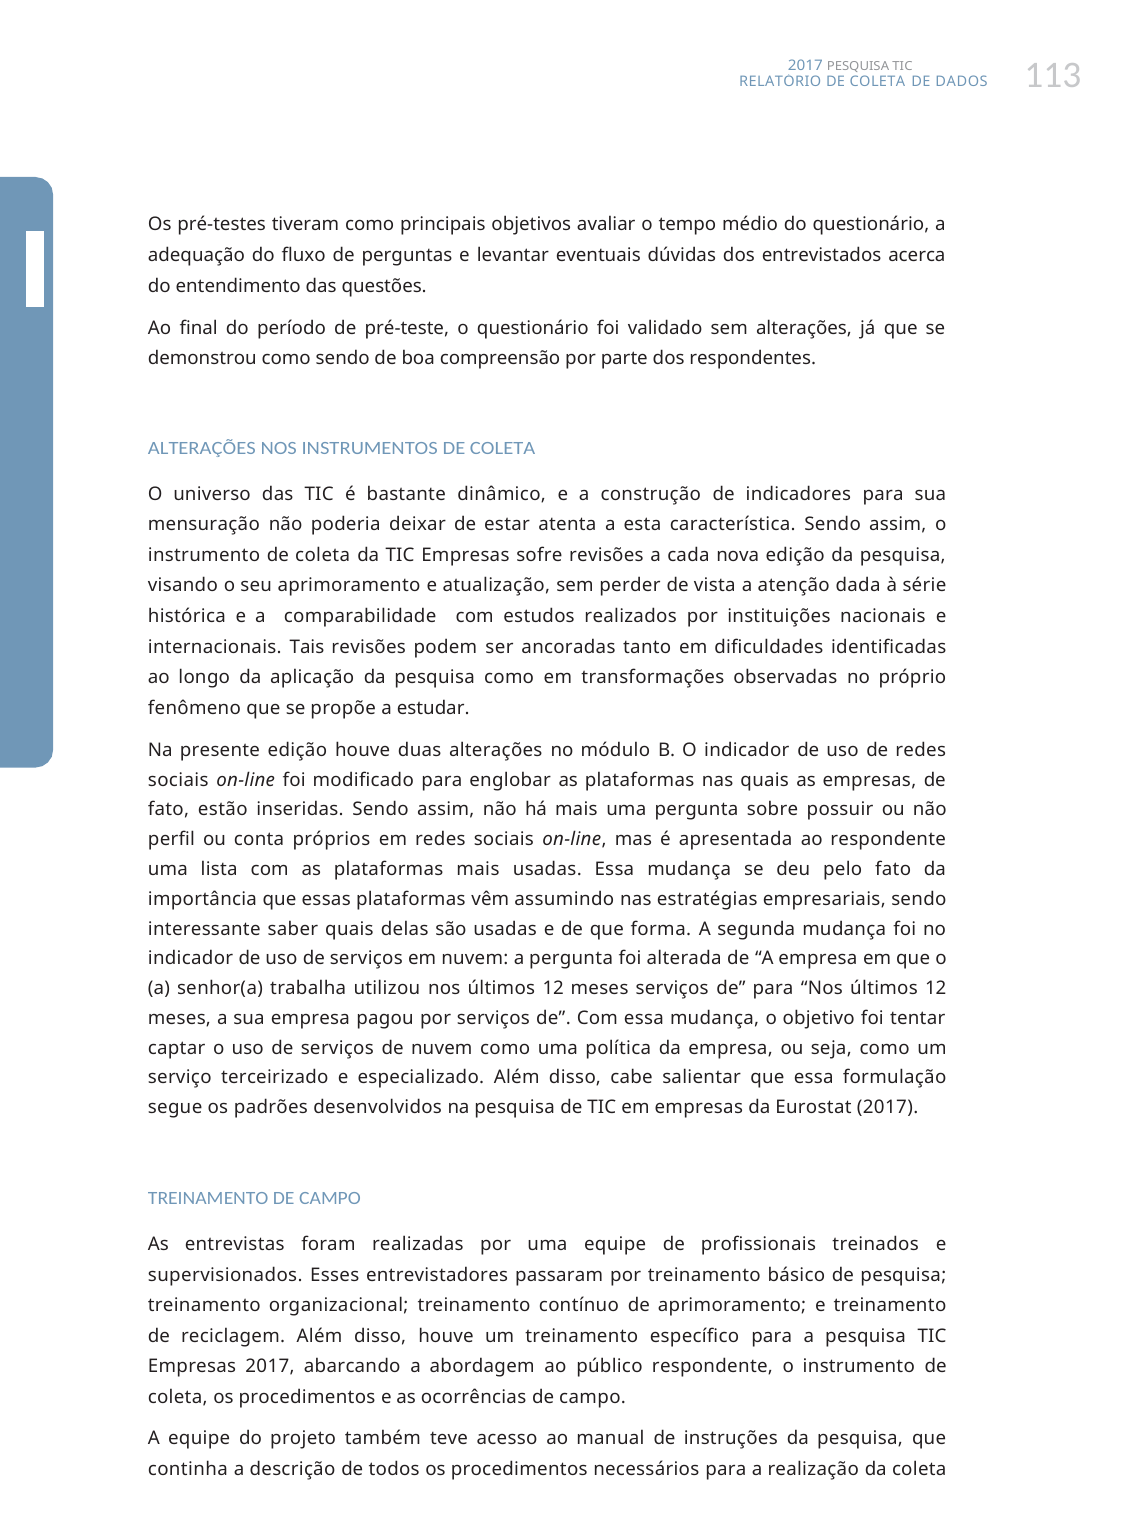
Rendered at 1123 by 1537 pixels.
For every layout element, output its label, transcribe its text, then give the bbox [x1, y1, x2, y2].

text Ao final do período de pré-teste, o questionário foi validado sem alterações, já que se demonstrou como sendo de boa compreensão por parte dos respondentes. [148, 314, 946, 370]
text Na presente edição houve duas alterações no módulo B. O indicador de uso de redes sociais on-line foi modificado para englobar as plataformas nas quais as empresas, de fato, estão inseridas. Sendo assim, não há mais uma pergunta sobre possuir ou não perfil ou conta próprios em redes sociais on-line, mas é apresentada ao respondente uma lista com as plataformas mais usadas. Essa mudança se deu pelo fato da importância que essas plataformas vêm assumindo nas estratégias empresariais, sendo interessante saber quais delas são usadas e de que forma. A segunda mudança foi no indicador de uso de serviços em nuvem: a pergunta foi alterada de “A empresa em que o (a) senhor(a) trabalha utilizou nos últimos 12 meses serviços de” para “Nos últimos 12 meses, a sua empresa pagou por serviços de”. Com essa mudança, o objetivo foi tentar captar o uso de serviços de nuvem como uma política da empresa, ou seja, como um serviço terceirizado e especializado. Além disso, cabe salientar que essa formulação segue os padrões desenvolvidos na pesquisa de TIC em empresas da Eurostat (2017). [148, 736, 947, 1119]
text PORTUGUÊS [28, 232, 44, 307]
text Os pré-testes tiveram como principais objetivos avaliar o tempo médio do questionário, a adequação do fluxo de perguntas e levantar eventuais dúvidas dos entrevistados acerca do entendimento das questões. [148, 211, 946, 297]
text As entrevistas foram realizadas por uma equipe de profissionais treinados e supervisionados. Esses entrevistadores passaram por treinamento básico de pesquisa; treinamento organizacional; treinamento contínuo de aprimoramento; e treinamento de reciclagem. Além disso, houve um treinamento específico para a pesquisa TIC Empresas 2017, abarcando a abordagem ao público respondente, o instrumento de coleta, os procedimentos e as ocorrências de campo. [148, 1230, 946, 1409]
text ALTERAÇÕES NOS INSTRUMENTOS DE COLETA [148, 436, 1094, 459]
text O universo das TIC é bastante dinâmico, e a construção de indicadores para sua mensuração não poderia deixar de estar atenta a esta característica. Sendo assim, o instrumento de coleta da TIC Empresas sofre revisões a cada nova edição da pesquisa, visando o seu aprimoramento e atualização, sem perder de vista a atenção dada à série histórica e a comparabilidade com estudos realizados por instituições nacionais e internacionais. Tais revisões podem ser ancoradas tanto em dificuldades identificadas ao longo da aplicação da pesquisa como em transformações observadas no próprio fenômeno que se propõe a estudar. [148, 480, 947, 720]
text TREINAMENTO DE CAMPO [148, 1186, 1094, 1209]
text A equipe do projeto também teve acesso ao manual de instruções da pesquisa, que continha a descrição de todos os procedimentos necessários para a realização da coleta [148, 1424, 946, 1480]
